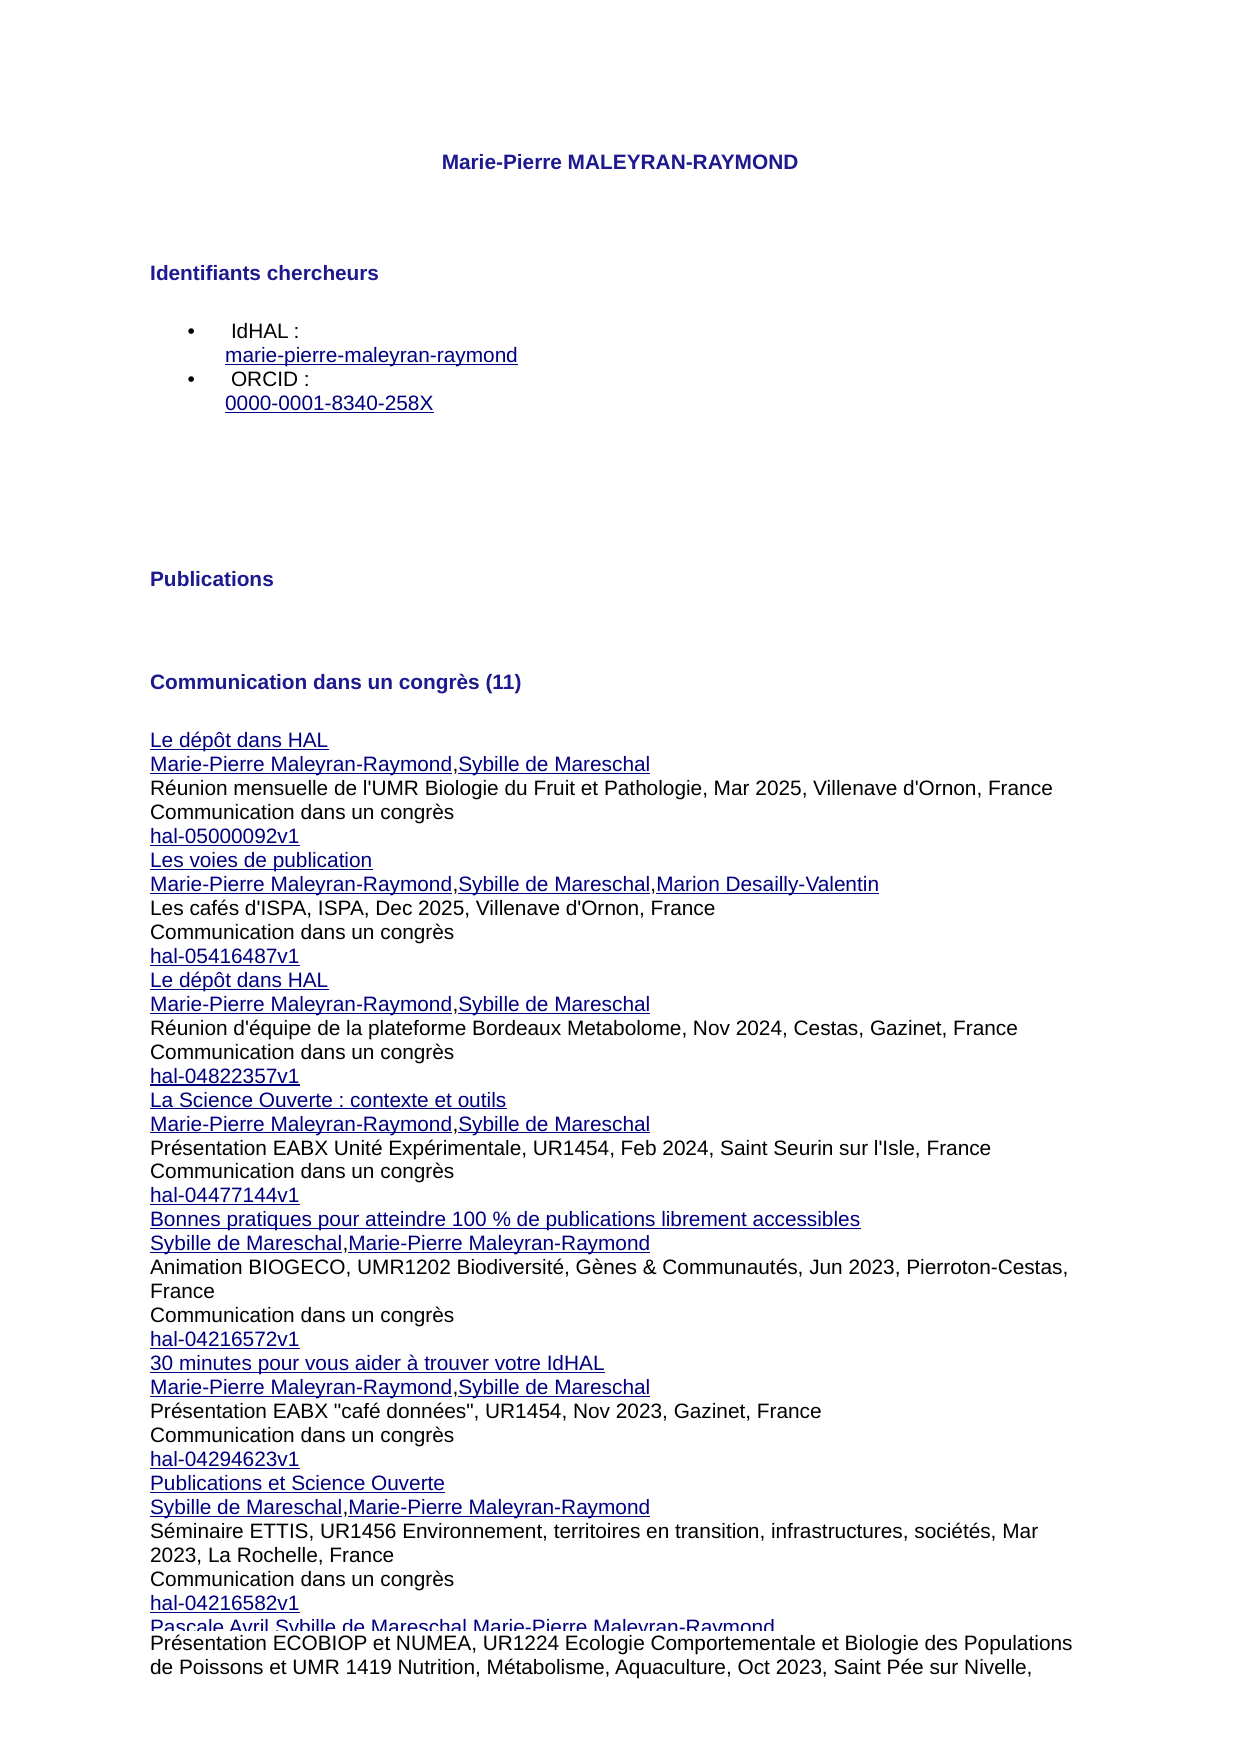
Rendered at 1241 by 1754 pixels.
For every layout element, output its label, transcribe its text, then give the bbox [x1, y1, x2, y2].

subtitle Identifiants chercheurs [150, 260, 1090, 284]
table_cell Bonnes pratiques pour atteindre 100 % de publications librement accessibles Sybille de Mareschal,Marie-Pierre Maleyran-Raymond Animation BIOGECO, UMR1202 Biodiversité, Gènes & Communautés, Jun 2023, Pierroton-Cestas, France Communication dans un congrès hal-04216572v1 [150, 1207, 1090, 1351]
table_cell Le dépôt dans HAL Marie-Pierre Maleyran-Raymond,Sybille de Mareschal Réunion d'équipe de la plateforme Bordeaux Metabolome, Nov 2024, Cestas, Gazinet, France Communication dans un congrès hal-04822357v1 [150, 968, 1090, 1087]
list 0000-0001-8340-258X [187, 391, 1090, 414]
table_cell Les voies de publication Marie-Pierre Maleyran-Raymond,Sybille de Mareschal,Marion Desailly-Valentin Les cafés d'ISPA, ISPA, Dec 2025, Villenave d'Ornon, France Communication dans un congrès hal-05416487v1 [150, 848, 1090, 968]
subtitle Communication dans un congrès (11) [150, 670, 1090, 694]
list ORCID : [187, 367, 1090, 391]
table_cell 30 minutes pour vous aider à trouver votre IdHAL Marie-Pierre Maleyran-Raymond,Sybille de Mareschal Présentation EABX "café données", UR1454, Nov 2023, Gazinet, France Communication dans un congrès hal-04294623v1 [150, 1351, 1090, 1471]
list IdHAL : [187, 319, 1090, 343]
table_header Le dépôt dans HAL Marie-Pierre Maleyran-Raymond,Sybille de Mareschal Réunion mensuelle de l'UMR Biologie du Fruit et Pathologie, Mar 2025, Villenave d'Ornon, France Communication dans un congrès hal-05000092v1 [150, 728, 1090, 848]
table_cell La Science Ouverte : contexte et outils Marie-Pierre Maleyran-Raymond,Sybille de Mareschal Présentation EABX Unité Expérimentale, UR1454, Feb 2024, Saint Seurin sur l'Isle, France Communication dans un congrès hal-04477144v1 [150, 1088, 1090, 1207]
table_cell Publications et Science Ouverte Pascale Avril,Sybille de Mareschal,Marie-Pierre Maleyran-Raymond Présentation ECOBIOP et NUMEA, UR1224 Ecologie Comportementale et Biologie des Populations de Poissons et UMR 1419 Nutrition, Métabolisme, Aquaculture, Oct 2023, Saint Pée sur Nivelle, France Communication dans un congrès hal-04235776v1 [150, 1615, 1090, 1679]
table_cell Publications et Science Ouverte Sybille de Mareschal,Marie-Pierre Maleyran-Raymond Séminaire ETTIS, UR1456 Environnement, territoires en transition, infrastructures, sociétés, Mar 2023, La Rochelle, France Communication dans un congrès hal-04216582v1 [150, 1471, 1090, 1614]
list marie-pierre-maleyran-raymond [187, 343, 1090, 367]
subtitle Publications [150, 567, 1090, 591]
subtitle Marie-Pierre MALEYRAN-RAYMOND [150, 150, 1090, 174]
